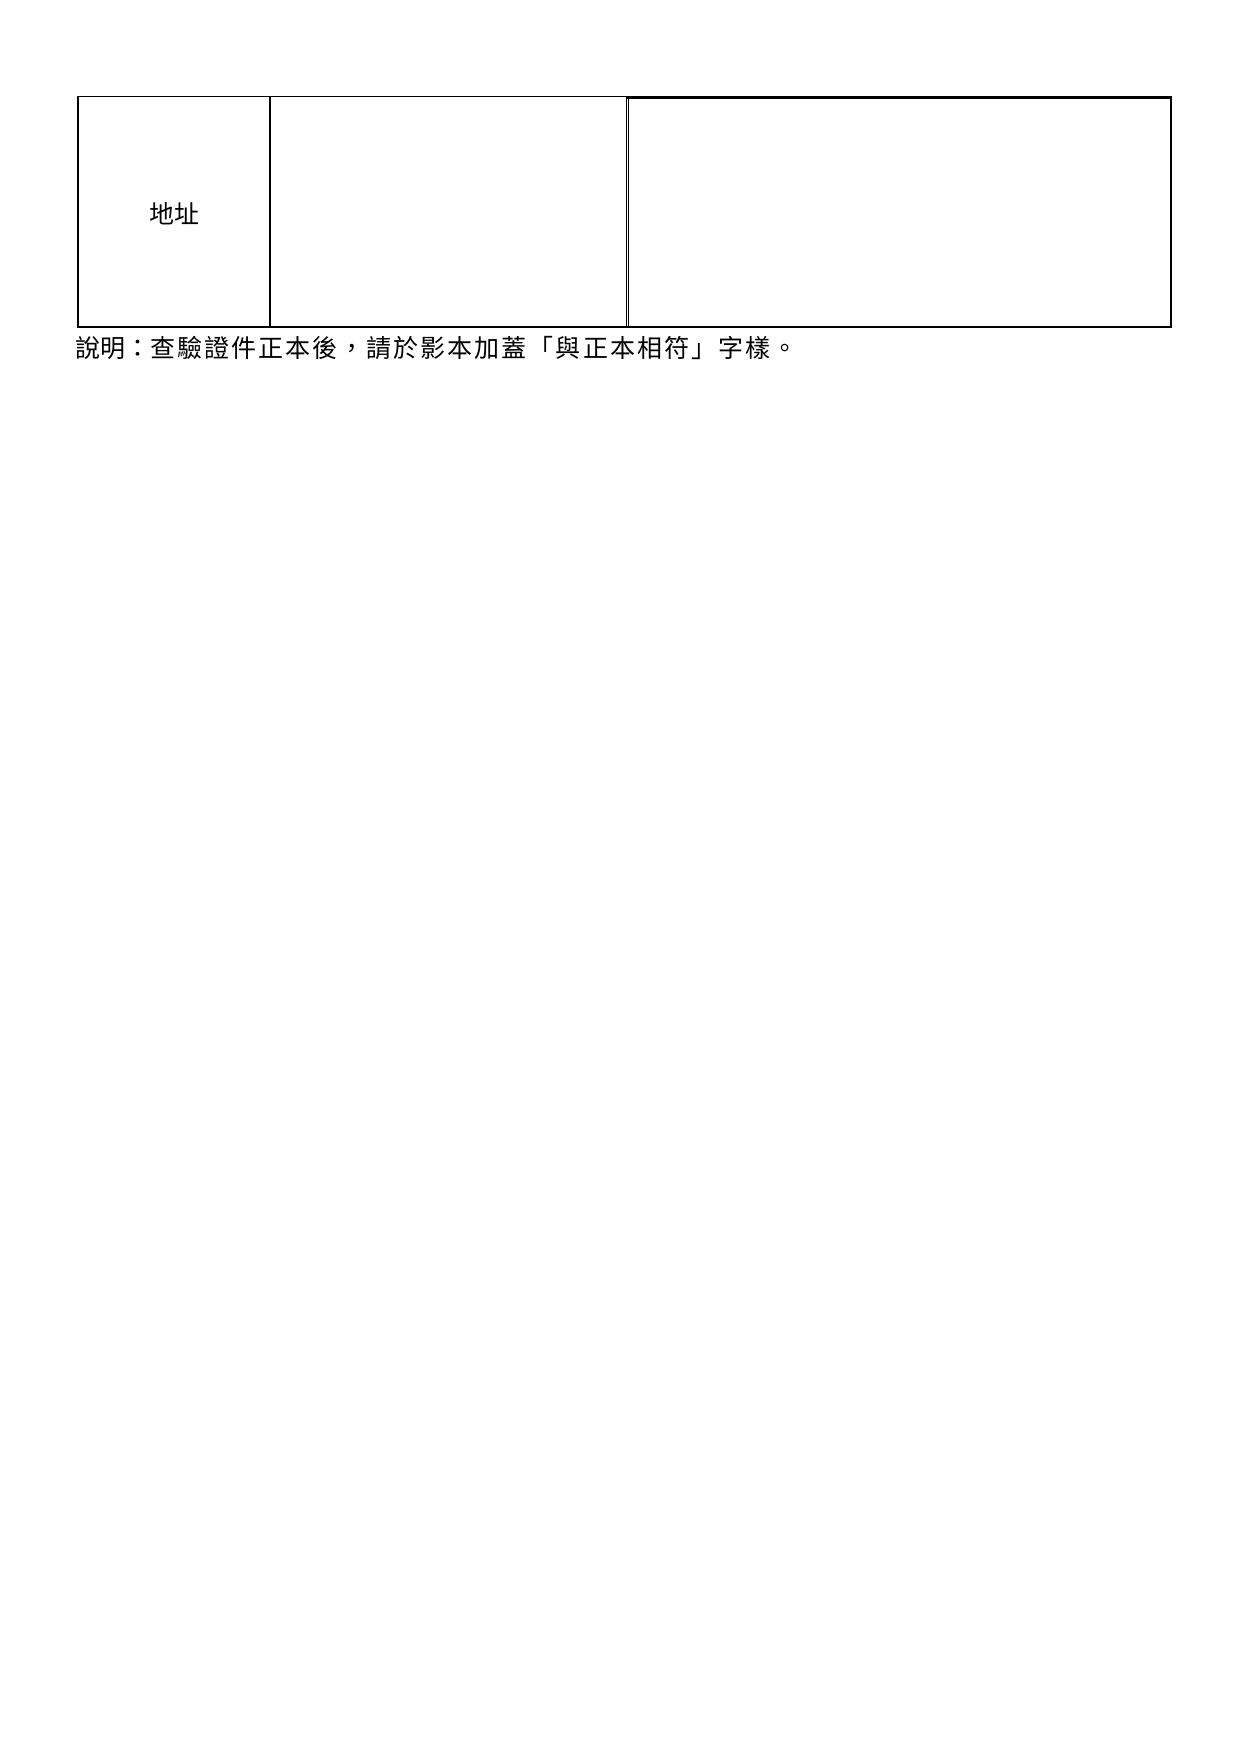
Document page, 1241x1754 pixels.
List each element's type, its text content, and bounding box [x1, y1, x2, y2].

text 說明：查驗證件正本後，請於影本加蓋「與正本相符」字樣。 [75, 328, 1165, 364]
table_cell 地址 [79, 97, 269, 326]
table_cell [629, 99, 1170, 326]
table_cell [271, 97, 626, 326]
